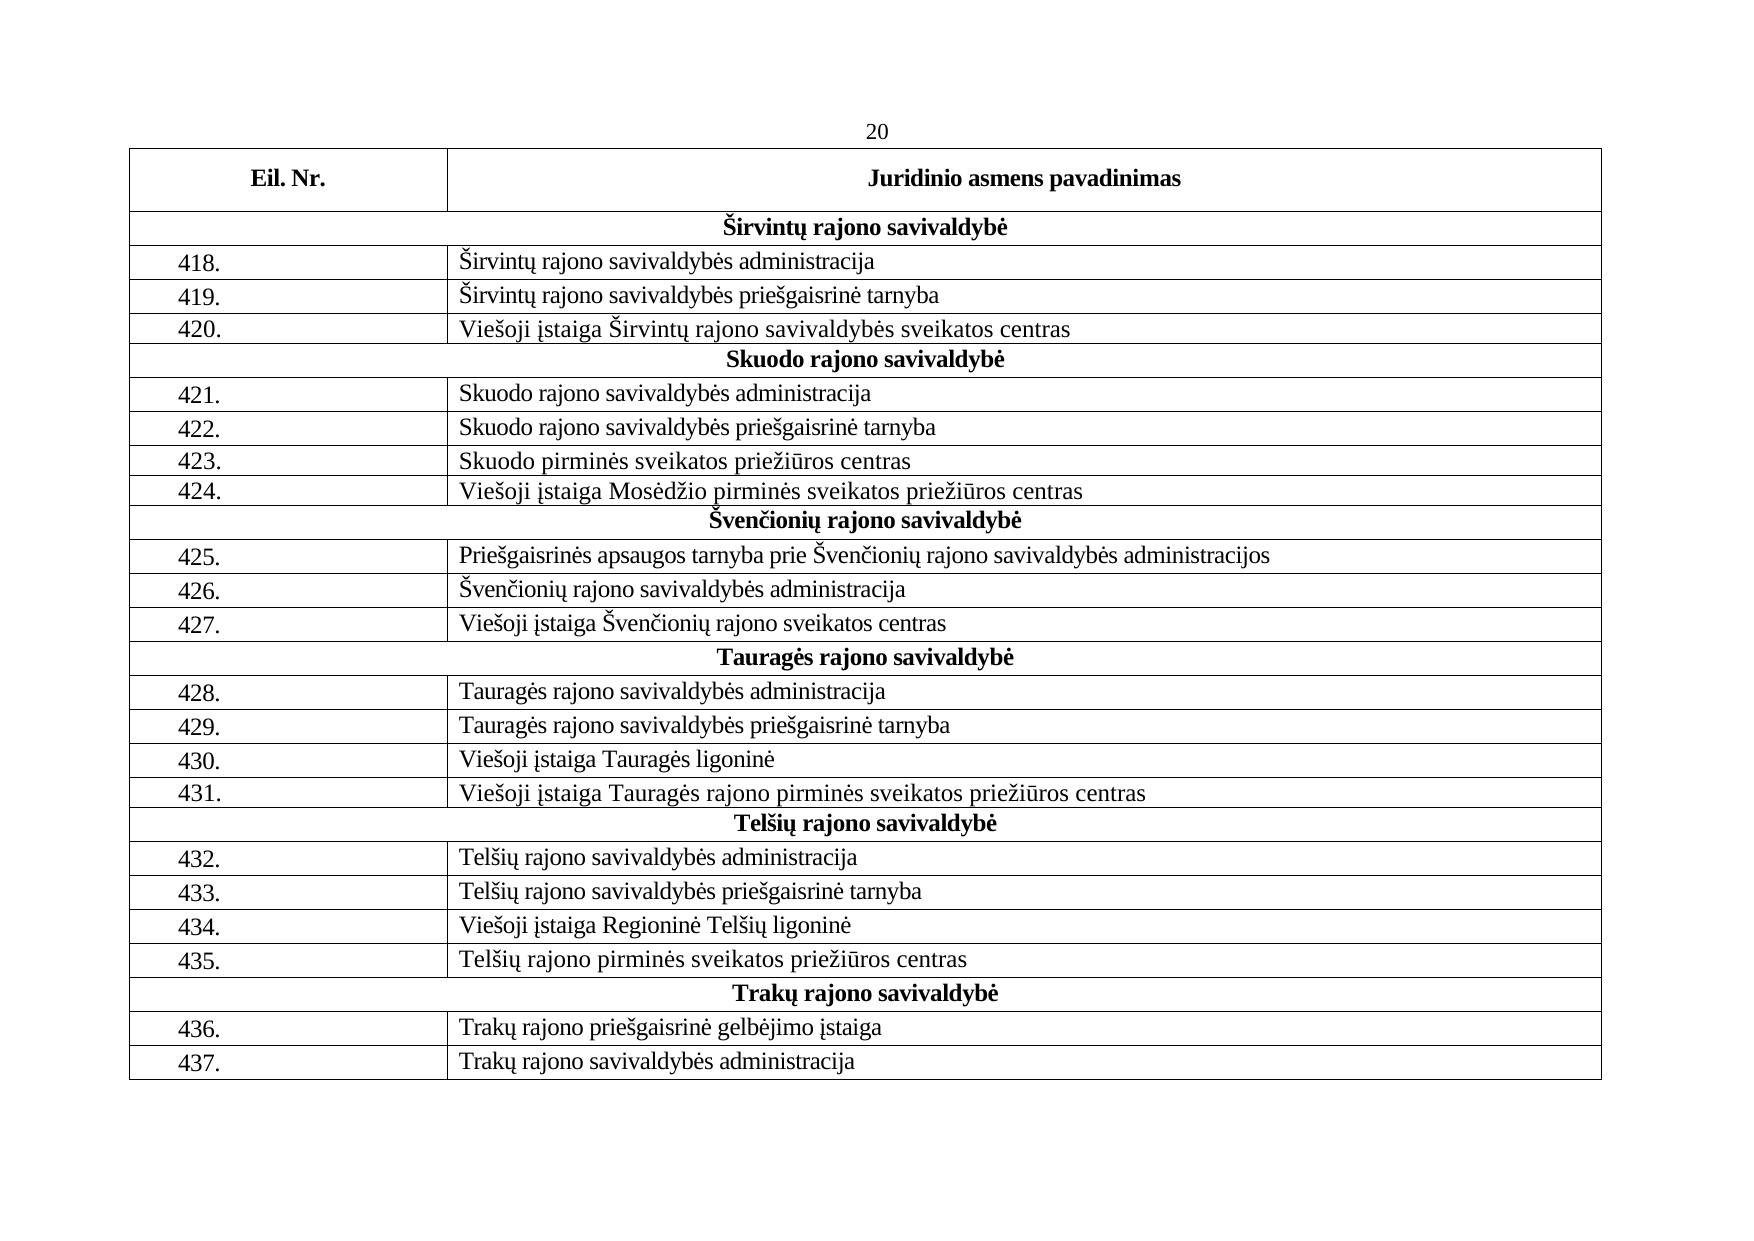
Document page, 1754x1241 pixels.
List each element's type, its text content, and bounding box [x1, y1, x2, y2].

table_header Juridinio asmens pavadinimas [448, 149, 1601, 211]
table_cell Viešoji įstaiga Švenčionių rajono sveikatos centras [448, 608, 1601, 641]
table_cell 419. [130, 280, 447, 313]
table_cell Trakų rajono savivaldybė [130, 978, 1601, 1011]
table_cell Telšių rajono pirminės sveikatos priežiūros centras [448, 944, 1601, 977]
table_cell Trakų rajono priešgaisrinė gelbėjimo įstaiga [448, 1012, 1601, 1045]
table_cell Tauragės rajono savivaldybė [130, 642, 1601, 675]
table_cell Širvintų rajono savivaldybės administracija [448, 246, 1601, 279]
table_cell Skuodo rajono savivaldybė [130, 344, 1601, 377]
table_cell 424. [130, 476, 447, 504]
table_cell 420. [130, 314, 447, 343]
table_cell Švenčionių rajono savivaldybės administracija [448, 574, 1601, 607]
table_cell 425. [130, 540, 447, 573]
table_cell Širvintų rajono savivaldybės priešgaisrinė tarnyba [448, 280, 1601, 313]
table_cell Širvintų rajono savivaldybė [130, 212, 1601, 245]
table_cell 437. [130, 1046, 447, 1079]
table_cell Viešoji įstaiga Regioninė Telšių ligoninė [448, 910, 1601, 943]
table_cell Telšių rajono savivaldybė [130, 808, 1601, 841]
table_cell Viešoji įstaiga Mosėdžio pirminės sveikatos priežiūros centras [448, 476, 1601, 504]
table_cell 429. [130, 710, 447, 743]
table_cell 430. [130, 744, 447, 777]
table_cell 436. [130, 1012, 447, 1045]
table_cell Tauragės rajono savivaldybės administracija [448, 676, 1601, 709]
table_cell 422. [130, 412, 447, 445]
table_cell 428. [130, 676, 447, 709]
table_cell Priešgaisrinės apsaugos tarnyba prie Švenčionių rajono savivaldybės administracijos [448, 540, 1601, 573]
table_cell Trakų rajono savivaldybės administracija [448, 1046, 1601, 1079]
table_cell 423. [130, 446, 447, 475]
table_cell Skuodo pirminės sveikatos priežiūros centras [448, 446, 1601, 475]
table_cell 431. [130, 778, 447, 807]
table_cell 426. [130, 574, 447, 607]
table_cell Viešoji įstaiga Tauragės ligoninė [448, 744, 1601, 777]
table_cell Tauragės rajono savivaldybės priešgaisrinė tarnyba [448, 710, 1601, 743]
table_cell 434. [130, 910, 447, 943]
table_cell Telšių rajono savivaldybės administracija [448, 842, 1601, 875]
table_cell 418. [130, 246, 447, 279]
table_cell 427. [130, 608, 447, 641]
table_cell 433. [130, 876, 447, 909]
table_cell 432. [130, 842, 447, 875]
table_cell Skuodo rajono savivaldybės priešgaisrinė tarnyba [448, 412, 1601, 445]
table_header Eil. Nr. [130, 149, 447, 211]
table_cell Skuodo rajono savivaldybės administracija [448, 378, 1601, 411]
table_cell Viešoji įstaiga Širvintų rajono savivaldybės sveikatos centras [448, 314, 1601, 343]
table_cell 421. [130, 378, 447, 411]
table_cell Švenčionių rajono savivaldybė [130, 506, 1601, 539]
table_cell 435. [130, 944, 447, 977]
table_cell Telšių rajono savivaldybės priešgaisrinė tarnyba [448, 876, 1601, 909]
table_cell Viešoji įstaiga Tauragės rajono pirminės sveikatos priežiūros centras [448, 778, 1601, 807]
